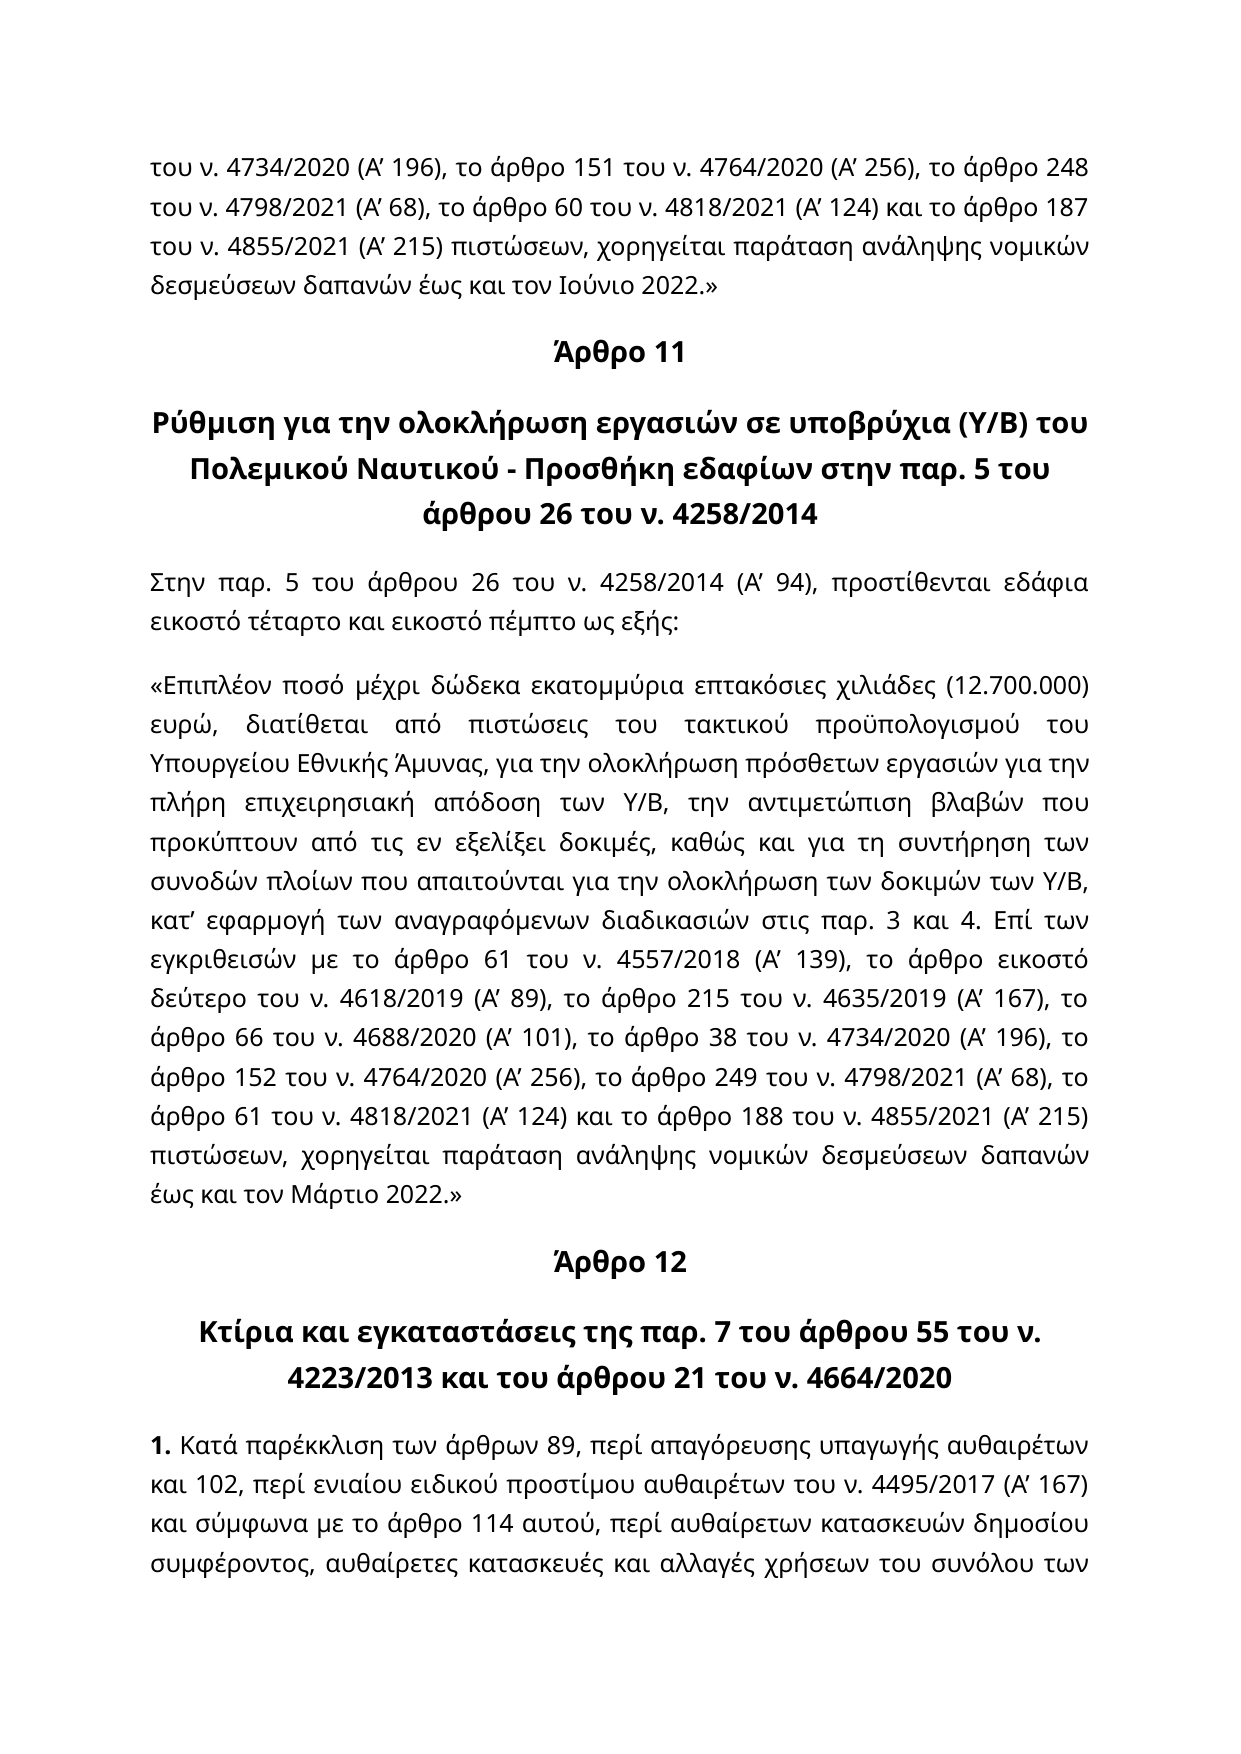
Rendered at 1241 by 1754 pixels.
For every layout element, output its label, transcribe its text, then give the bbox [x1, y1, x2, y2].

text «Επιπλέον ποσό μέχρι δώδεκα εκατομμύρια επτακόσιες χιλιάδες (12.700.000) ευρώ, διατίθεται από πιστώσεις του τακτικού προϋπολογισμού του Υπουργείου Εθνικής Άμυνας, για την ολοκλήρωση πρόσθετων εργασιών για την πλήρη επιχειρησιακή απόδοση των Υ/Β, την αντιμετώπιση βλαβών που προκύπτουν από τις εν εξελίξει δοκιμές, καθώς και για τη συντήρηση των συνοδών πλοίων που απαιτούνται για την ολοκλήρωση των δοκιμών των Υ/Β, κατ’ εφαρμογή των αναγραφόμενων διαδικασιών στις παρ. 3 και 4. Επί των εγκριθεισών με το άρθρο 61 του ν. 4557/2018 (Α’ 139), το άρθρο εικοστό δεύτερο του ν. 4618/2019 (Α’ 89), το άρθρο 215 του ν. 4635/2019 (Α’ 167), το άρθρο 66 του ν. 4688/2020 (Α’ 101), το άρθρο 38 του ν. 4734/2020 (Α’ 196), το άρθρο 152 του ν. 4764/2020 (Α’ 256), το άρθρο 249 του ν. 4798/2021 (Α’ 68), το άρθρο 61 του ν. 4818/2021 (Α’ 124) και το άρθρο 188 του ν. 4855/2021 (Α’ 215) πιστώσεων, χορηγείται παράταση ανάληψης νομικών δεσμεύσεων δαπανών έως και τον Μάρτιο 2022.» [150, 667, 1090, 1211]
text του ν. 4734/2020 (Α’ 196), το άρθρο 151 του ν. 4764/2020 (Α’ 256), το άρθρο 248 του ν. 4798/2021 (Α’ 68), το άρθρο 60 του ν. 4818/2021 (Α’ 124) και το άρθρο 187 του ν. 4855/2021 (Α’ 215) πιστώσεων, χορηγείται παράταση ανάληψης νομικών δεσμεύσεων δαπανών έως και τον Ιούνιο 2022.» [150, 150, 1090, 302]
text 1. Κατά παρέκκλιση των άρθρων 89, περί απαγόρευσης υπαγωγής αυθαιρέτων και 102, περί ενιαίου ειδικού προστίμου αυθαιρέτων του ν. 4495/2017 (Α’ 167) και σύμφωνα με το άρθρο 114 αυτού, περί αυθαίρετων κατασκευών δημοσίου συμφέροντος, αυθαίρετες κατασκευές και αλλαγές χρήσεων του συνόλου των [150, 1428, 1090, 1579]
subtitle Ρύθμιση για την ολοκλήρωση εργασιών σε υποβρύχια (Υ/Β) του Πολεμικού Ναυτικού - Προσθήκη εδαφίων στην παρ. 5 του άρθρου 26 του ν. 4258/2014 [150, 402, 1090, 533]
subtitle Άρθρο 11 [150, 332, 1090, 371]
subtitle Άρθρο 12 [150, 1241, 1090, 1281]
subtitle Κτίρια και εγκαταστάσεις της παρ. 7 του άρθρου 55 του ν. 4223/2013 και του άρθρου 21 του ν. 4664/2020 [150, 1311, 1090, 1397]
text Στην παρ. 5 του άρθρου 26 του ν. 4258/2014 (Α’ 94), προστίθενται εδάφια εικοστό τέταρτο και εικοστό πέμπτο ως εξής: [150, 564, 1090, 637]
